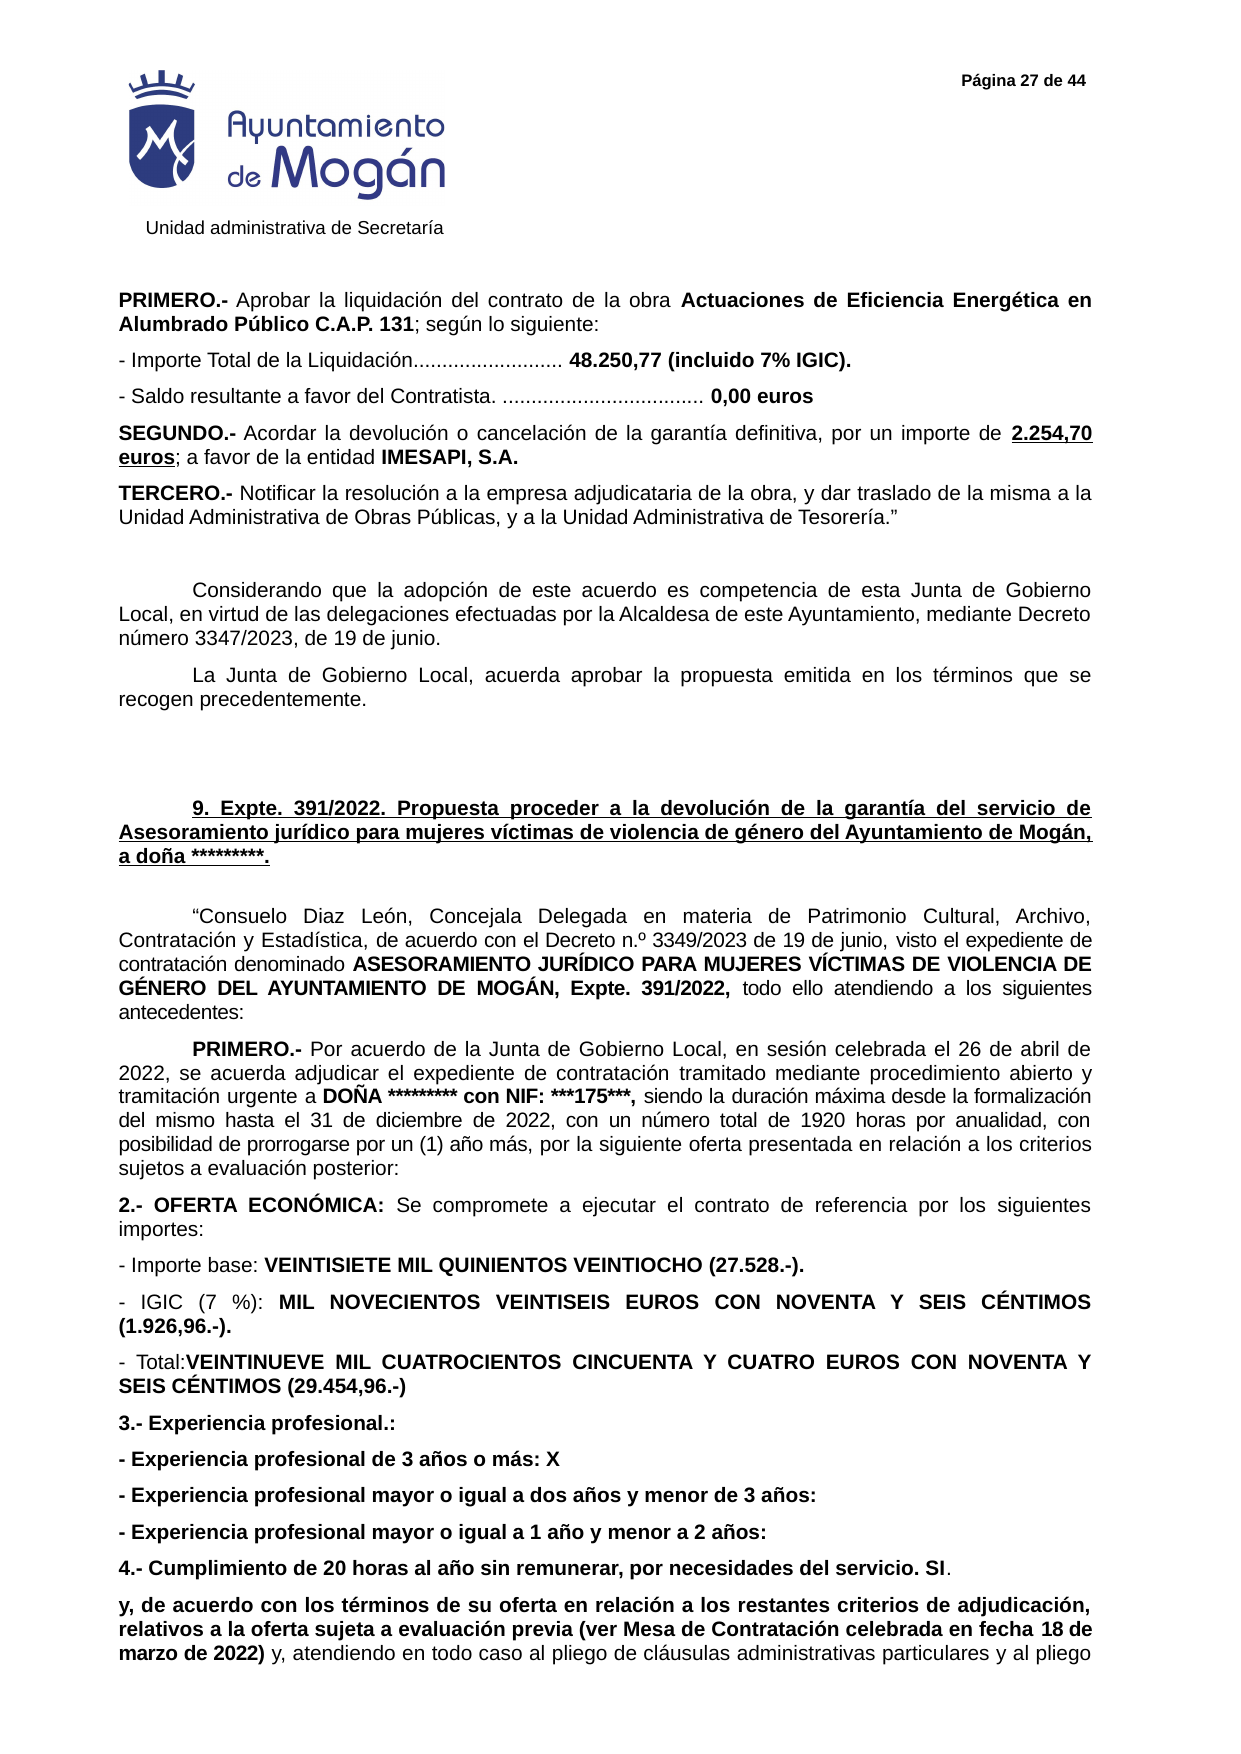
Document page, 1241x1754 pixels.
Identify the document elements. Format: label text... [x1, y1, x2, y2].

picture [128, 70, 445, 206]
text “Consuelo Diaz León, Concejala Delegada en materia de Patrimonio Cultural, Archivo, Contratación y Estadística, de acuerdo con el Decreto n.º 3349/2023 de 19 de junio, visto el expediente de contratación denominado ASESORAMIENTO JURÍDICO PARA MUJERES VÍCTIMAS DE VIOLENCIA DE GÉNERO DEL AYUNTAMIENTO DE MOGÁN, Expte. 391/2022, todo ello atendiendo a los siguientes antecedentes: [118, 904, 1092, 1024]
text TERCERO.- Notificar la resolución a la empresa adjudicataria de la obra, y dar traslado de la misma a la Unidad Administrativa de Obras Públicas, y a la Unidad Administrativa de Tesorería.” [118, 481, 1092, 529]
text y, de acuerdo con los términos de su oferta en relación a los restantes criterios de adjudicación, relativos a la oferta sujeta a evaluación previa (ver Mesa de Contratación celebrada en fecha 18 de marzo de 2022) y, atendiendo en todo caso al pliego de cláusulas administrativas particulares y al pliego [118, 1593, 1092, 1664]
text SEGUNDO.- Acordar la devolución o cancelación de la garantía definitiva, por un importe de 2.254,70 euros; a favor de la entidad IMESAPI, S.A. [118, 421, 1092, 469]
text PRIMERO.- Aprobar la liquidación del contrato de la obra Actuaciones de Eficiencia Energética en Alumbrado Público C.A.P. 131; según lo siguiente: [118, 287, 1092, 335]
text 3.- Experiencia profesional.: [118, 1410, 1092, 1434]
text a doña *********. [118, 842, 1092, 868]
text La Junta de Gobierno Local, acuerda aprobar la propuesta emitida en los términos que se recogen precedentemente. [118, 662, 1092, 710]
text 4.- Cumplimiento de 20 horas al año sin remunerar, por necesidades del servicio. SI. [118, 1556, 1092, 1580]
text - Experiencia profesional mayor o igual a dos años y menor de 3 años: [118, 1483, 1092, 1507]
text Considerando que la adopción de este acuerdo es competencia de esta Junta de Gobierno Local, en virtud de las delegaciones efectuadas por la Alcaldesa de este Ayuntamiento, mediante Decreto número 3347/2023, de 19 de junio. [118, 578, 1092, 650]
text 2.- OFERTA ECONÓMICA: Se compromete a ejecutar el contrato de referencia por los siguientes importes: [118, 1193, 1092, 1241]
text PRIMERO.- Por acuerdo de la Junta de Gobierno Local, en sesión celebrada el 26 de abril de 2022, se acuerda adjudicar el expediente de contratación tramitado mediante procedimiento abierto y tramitación urgente a DOÑA ********* con NIF: ***175***, siendo la duración máxima desde la formalización del mismo hasta el 31 de diciembre de 2022, con un número total de 1920 horas por anualidad, con posibilidad de prorrogarse por un (1) año más, por la siguiente oferta presentada en relación a los criterios sujetos a evaluación posterior: [118, 1036, 1092, 1180]
text - Importe Total de la Liquidación.......................... 48.250,77 (incluido 7% IGIC). [118, 348, 1092, 372]
text - IGIC (7 %): MIL NOVECIENTOS VEINTISEIS EUROS CON NOVENTA Y SEIS CÉNTIMOS (1.926,96.-). [118, 1289, 1092, 1337]
text - Experiencia profesional mayor o igual a 1 año y menor a 2 años: [118, 1520, 1092, 1544]
text - Total:VEINTINUEVE MIL CUATROCIENTOS CINCUENTA Y CUATRO EUROS CON NOVENTA Y SEIS CÉNTIMOS (29.454,96.-) [118, 1350, 1092, 1398]
text - Saldo resultante a favor del Contratista. ................................... 0,00 euros [118, 384, 1092, 408]
text - Experiencia profesional de 3 años o más: X [118, 1447, 1092, 1471]
text 9. Expte. 391/2022. Propuesta proceder a la devolución de la garantía del servicio de Asesoramiento jurídico para mujeres víctimas de violencia de género del Ayuntamiento de Mogán, [118, 796, 1092, 841]
text - Importe base: VEINTISIETE MIL QUINIENTOS VEINTIOCHO (27.528.-). [118, 1253, 1092, 1277]
